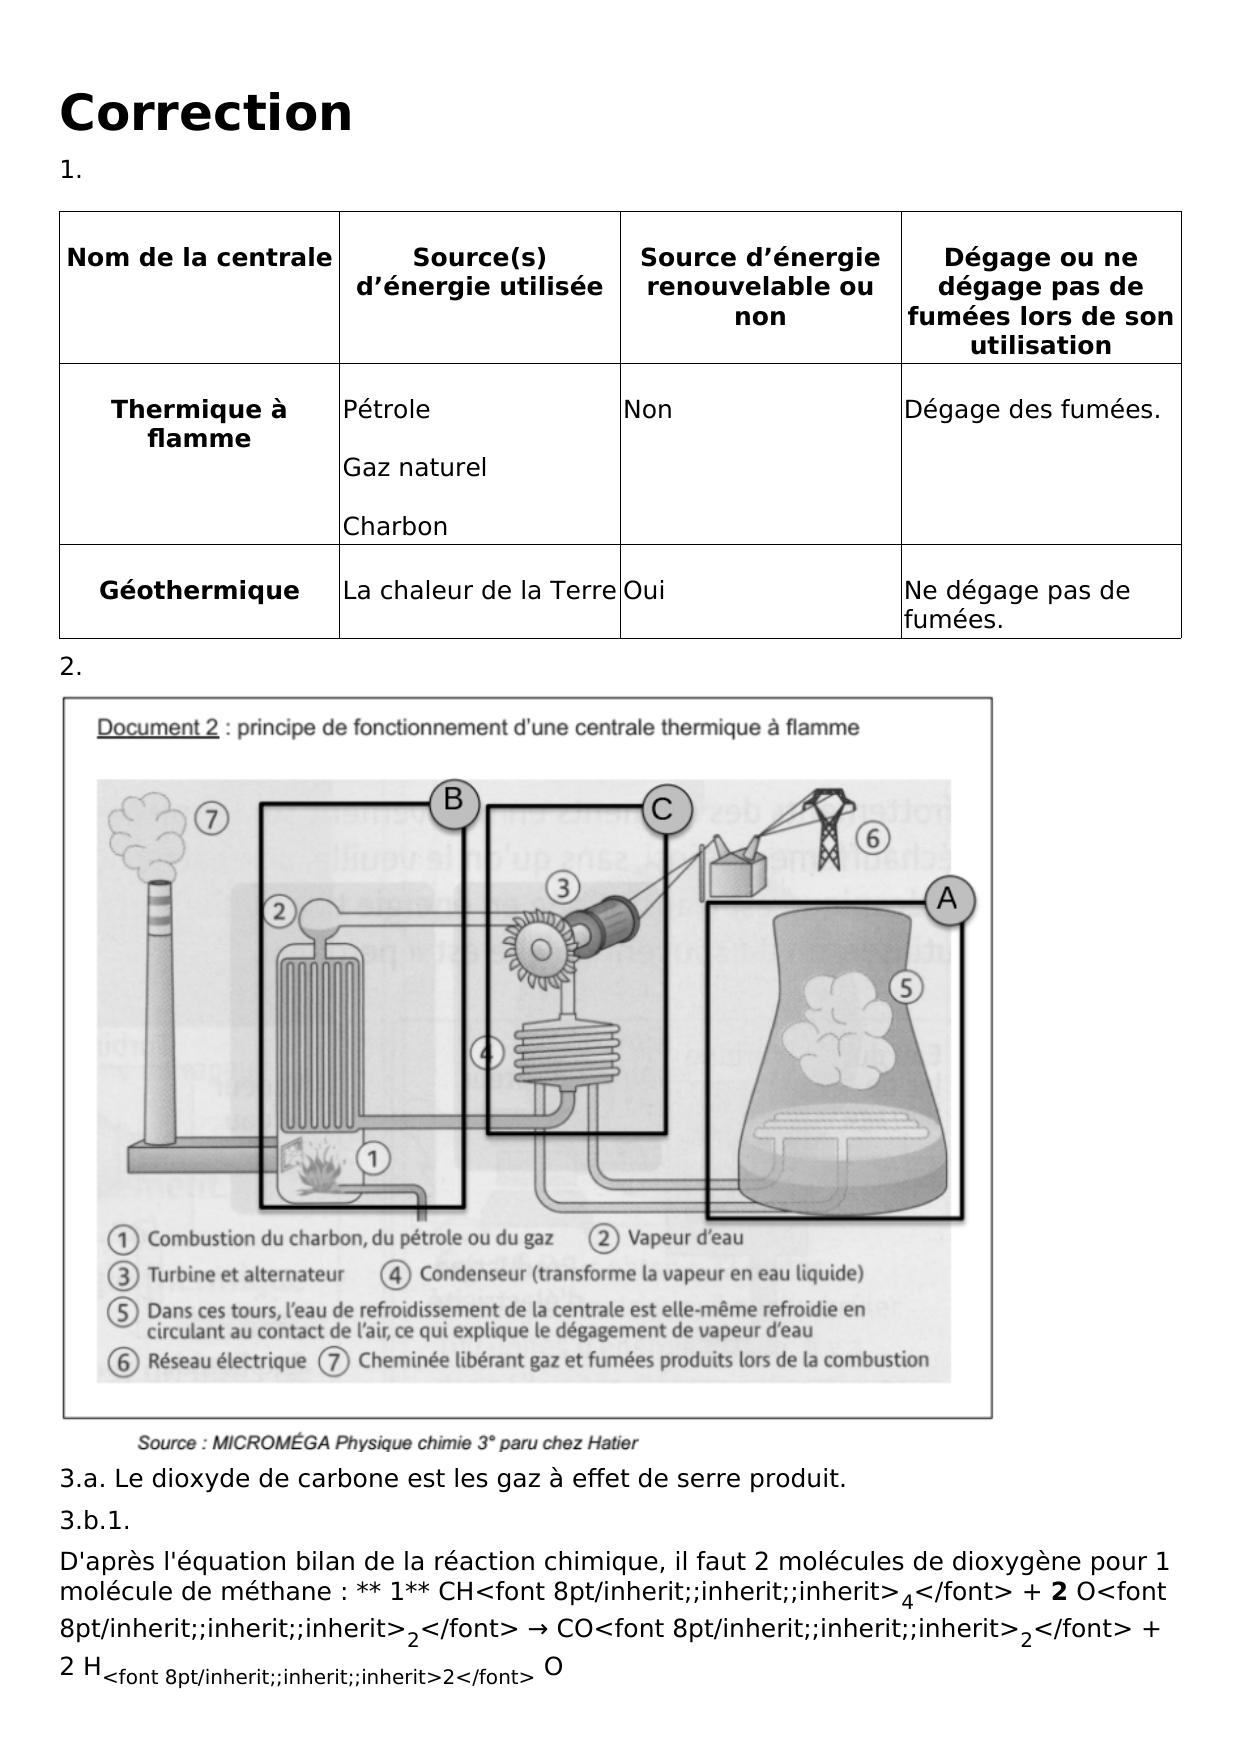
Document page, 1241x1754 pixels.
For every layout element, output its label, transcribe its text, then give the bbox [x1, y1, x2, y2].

text 2. [59, 652, 1181, 681]
text D'après l'équation bilan de la réaction chimique, il faut 2 molécules de dioxygène pour 1 molécule de méthane : ** 1** CH<font 8pt/inherit;;inherit;;inherit>4</font> + 2 O<font 8pt/inherit;;inherit;;inherit>2</font> → CO<font 8pt/inherit;;inherit;;inherit>2</font> + 2 H<font 8pt/inherit;;inherit;;inherit>2</font> O [59, 1548, 1181, 1689]
picture [59, 693, 997, 1452]
table_cell Thermique à flamme [60, 364, 339, 544]
subtitle Correction [59, 84, 1181, 142]
text 1. [59, 155, 1181, 184]
table_header Nom de la centrale [60, 212, 339, 363]
table_cell Dégage des fumées. [902, 364, 1181, 544]
table_header Dégage ou ne dégage pas de fumées lors de son utilisation [902, 212, 1181, 363]
table_cell Non [621, 364, 901, 544]
table_cell Oui [621, 545, 901, 637]
table_cell Ne dégage pas de fumées. [902, 545, 1181, 637]
table_cell La chaleur de la Terre [340, 545, 620, 637]
text 3.b.1. [59, 1506, 1181, 1535]
table_cell Pétrole Gaz naturel Charbon [340, 364, 620, 544]
table_header Source d’énergie renouvelable ou non [621, 212, 901, 363]
table_cell Géothermique [60, 545, 339, 637]
text 3.a. Le dioxyde de carbone est les gaz à effet de serre produit. [59, 1464, 1181, 1493]
table_header Source(s) d’énergie utilisée [340, 212, 620, 363]
